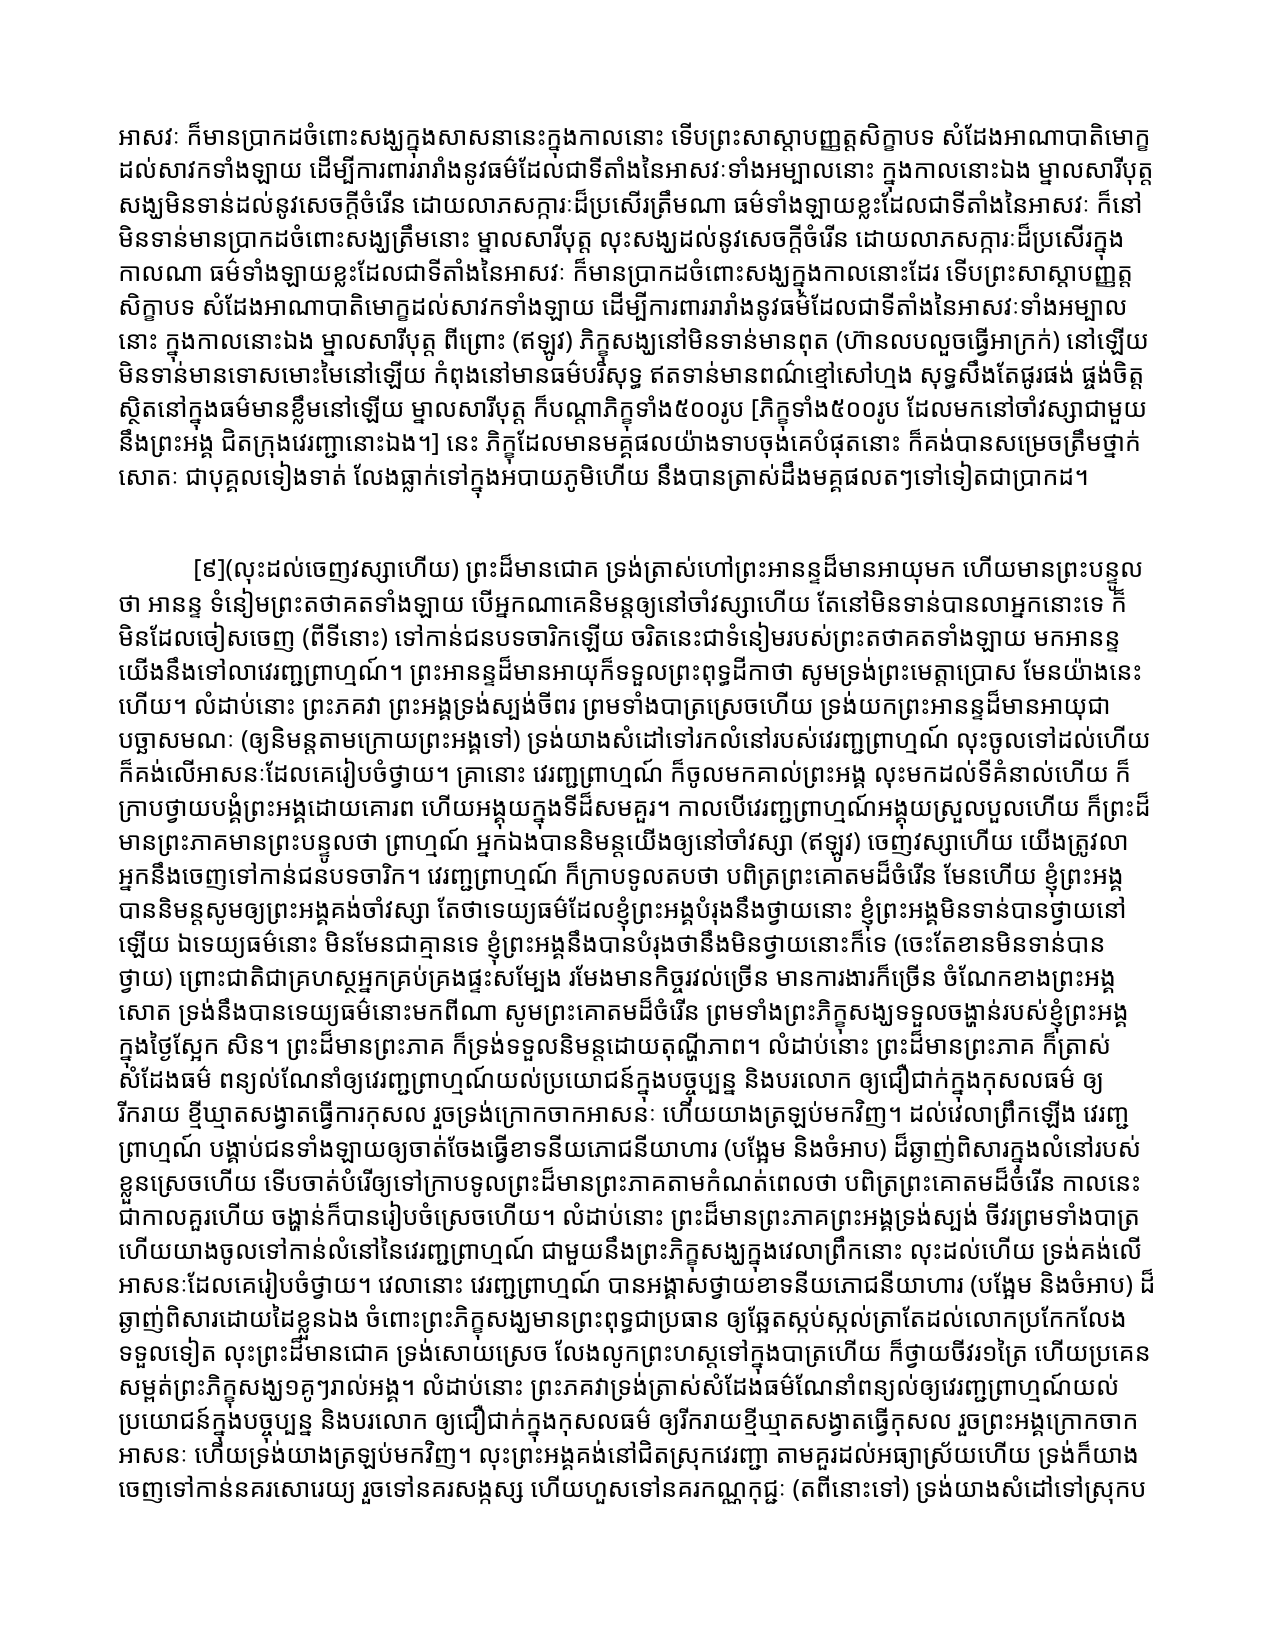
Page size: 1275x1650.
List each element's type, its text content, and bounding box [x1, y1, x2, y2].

text [៩](លុះដល់ចេញវស្សាហើយ) ព្រះដ៏មានជោគ ទ្រង់ត្រាស់ហៅព្រះអានន្ទដ៏មានអាយុមក ហើយមានព្រះបន្ទូលថា អានន្ទ ទំនៀម​ព្រះតថាគត​ទាំងឡាយ បើ​អ្នកណា​គេ​និមន្ត​ឲ្យ​នៅ​ចាំវស្សាហើយ តែនៅមិនទាន់បានលាអ្នកនោះទេ ក៏​មិន​ដែល​ចៀស​ចេញ (ពីទីនោះ) ទៅកាន់​ជនបទ​ចារិក​ឡើយ ចរិត​នេះ​ជា​ទំនៀម​របស់​ព្រះតថាគត​ទាំងឡាយ មក​អានន្ទ យើង​នឹង​ទៅ​លា​វេរញ្ជព្រាហ្មណ៍។ ព្រះអានន្ទ​ដ៏មានអាយុ​ក៏​ទទួល​ព្រះពុទ្ធដីកា​ថា សូមទ្រង់ព្រះមេត្តាប្រោស មែន​យ៉ាង​នេះ​ហើយ។ លំដាប់​​នោះ ព្រះភគវា ព្រះអង្គ​ទ្រង់​ស្បង់​ចីពរ ព្រម​ទាំង​បាត្រ​ស្រេច​ហើយ ទ្រង់​យក​ព្រះអានន្ទ​ដ៏មាន​អាយុ​ជា​បច្ឆាសមណៈ (ឲ្យ​និមន្ត​តាម​ក្រោយ​ព្រះអង្គ​ទៅ) ទ្រង់​យាង​សំដៅ​ទៅ​រក​លំនៅ​របស់​វេរញ្ជព្រាហ្មណ៍ លុះ​ចូល​ទៅ​ដល់​ហើយ ក៏​គង់​លើ​អាសនៈដែល​​គេ​រៀបចំ​ថ្វាយ។ គ្រានោះ វេរញ្ជព្រាហ្មណ៍ ក៏​ចូល​មក​គាល់​ព្រះអង្គ លុះ​មក​ដល់​ទីគំនាល់​ហើយ ក៏​ក្រាប​ថ្វាយ​បង្គំ​ព្រះអង្គ​ដោយ​គោរព ហើយ​អង្គុយ​ក្នុង​ទី​ដ៏សមគួរ។ កាល​បើ​វេរញ្ជព្រាហ្មណ៍​អង្គុយ​ស្រួល​បួល​ហើយ ក៏​ព្រះដ៏មានព្រះភាគមាន​ព្រះបន្ទូល​ថា ព្រាហ្មណ៍ អ្នក​ឯង​បាន​និមន្តយើងឲ្យនៅចាំវស្សា (ឥឡូវ) ចេញ​វស្សា​ហើយ យើង​ត្រូវ​លាអ្នក​នឹង​ចេញ​ទៅកាន់​ជនបទចារិក។ វេរញ្ជព្រាហ្មណ៍ ក៏​ក្រាប​ទូល​តប​ថា បពិត្រ​ព្រះគោតមដ៏​ចំរើន មែន​ហើយ ខ្ញុំ​ព្រះអង្គ​បាន​និមន្ត​សូមឲ្យព្រះអង្គគង់ចាំវស្សា តែ​ថា​ទេយ្យធម៌​ដែល​ខ្ញុំព្រះអង្គ​បំរុង​នឹងថ្វាយ​នោះ ខ្ញុំព្រះអង្គ​មិនទាន់​បាន​ថ្វាយ​នៅ​ឡើយ ឯ​ទេយ្យធម៌​នោះ មិនមែន​ជា​គ្មាន​ទេ ខ្ញុំព្រះអង្គ​នឹង​បាន​បំរុង​ថា​នឹង​មិន​ថ្វាយ​នោះ​ក៏​ទេ (ចេះតែ​ខាន​មិនទាន់​បាន​ថ្វាយ) ព្រោះជាតិជាគ្រហស្ថអ្នកគ្រប់គ្រងផ្ទះសម្បែង រមែងមានកិច្ចរវល់ច្រើន មានការងារក៏ច្រើន ចំណែកខាងព្រះអង្គសោត ទ្រង់នឹងបានទេយ្យធម៌នោះមកពីណា សូម​ព្រះគោតម​ដ៏​ចំរើន ព្រមទាំងព្រះ​ភិក្ខុសង្ឃ​ទទួល​ចង្ហាន់​របស់​ខ្ញុំព្រះអង្គ​ក្នុង​ថ្ងៃស្អែក​ សិន។ ព្រះដ៏មានព្រះភាគ ក៏​ទ្រង់​ទទួល​និមន្ត​ដោយ​តុណ្ហីភាព។ លំដាប់​នោះ ព្រះដ៏មានព្រះភាគ ក៏​ត្រាស់​សំដែង​ធម៌ ពន្យល់​ណែនាំ​ឲ្យ​វេរញ្ជព្រាហ្មណ៍​យល់​ប្រយោជន៍​ក្នុង​បច្ចុប្បន្ន និង​បរលោក ឲ្យ​ជឿជាក់​ក្នុង​កុសលធម៌ ឲ្យ​រីករាយ ខ្មីឃ្មាត​សង្វាត​ធ្វើការ​កុសល រួច​ទ្រង់​ក្រោកចាកអាសនៈ ហើយ​យាង​ត្រឡប់​មក​វិញ។ ដល់​វេលា​ព្រឹក​ឡើង វេរញ្ជព្រាហ្មណ៍ បង្គាប់​ជន​ទាំងឡាយ​ឲ្យ​ចាត់ចែង​ធ្វើ​ខាទនីយ​ភោជនីយាហារ (បង្អែម និងចំអាប) ដ៏​ឆ្ងាញ់​ពិសារក្នុងលំនៅរបស់ខ្លួនស្រេច​ហើយ ទើប​ចាត់​បំរើ​ឲ្យ​ទៅ​ក្រាបទូល​ព្រះដ៏មានព្រះភាគ​តាម​កំណត់​ពេល​ថា បពិត្រ​ព្រះគោតម​ដ៏ចំរើន កាលនេះ​ជា​កាល​គួរ​ហើយ ចង្ហាន់​ក៏​បាន​រៀបចំ​ស្រេច​ហើយ។ លំដាប់​នោះ ព្រះដ៏មានព្រះភាគ​ព្រះអង្គ​ទ្រង់​ស្បង់ ​ចីវរ​ព្រម​ទាំង​បាត្រ ហើយ​យាង​ចូល​ទៅ​កាន់​លំនៅ​នៃ​វេរញ្ជព្រាហ្មណ៍ ជាមួយ​នឹង​ព្រះភិក្ខុសង្ឃ​ក្នុង​វេលា​ព្រឹក​នោះ លុះ​ដល់​ហើយ ទ្រង់​គង់​លើ​អាសនៈដែល​គេ​រៀបចំ​ថ្វាយ។ វេលា​នោះ វេរញ្ជព្រាហ្មណ៍ បាន​អង្គាស​ថ្វាយ​ខាទនីយ​ភោជនីយាហារ (បង្អែម និងចំអាប) ដ៏​ឆ្ងាញ់​ពិសារ​ដោយ​ដៃ​ខ្លួន​ឯង ចំពោះព្រះភិក្ខុសង្ឃមានព្រះពុទ្ធជាប្រធាន ឲ្យ​ឆ្អែត​ស្កប់ស្កល់​ត្រា​តែ​ដល់​លោក​ប្រកែក​លែង​ទទួល​ទៀត លុះព្រះដ៏មានជោគ ទ្រង់សោយស្រេច លែង​លូក​ព្រះហស្ត​ទៅ​ក្នុង​បាត្រ​ហើយ ក៏​ថ្វាយ​ចីវរ​១ត្រៃ ហើយ​ប្រគេន​សម្ពត់​ព្រះភិក្ខុសង្ឃ​១គូៗ​រាល់​អង្គ។ លំដាប់​នោះ ព្រះភគវា​ទ្រង់​ត្រាស់​សំដែង​ធម៌​ណែនាំ​ពន្យល់​ឲ្យ​វេរញ្ជព្រាហ្មណ៍​យល់​ ប្រយោជន៍​ក្នុង​បច្ចុប្បន្ន និង​បរលោក ឲ្យ​ជឿជាក់​ក្នុង​កុសលធម៌ ឲ្យ​រីករាយ​ខ្មីឃ្មាត​សង្វាត​ធ្វើ​កុសល រួច​ព្រះអង្គ​ក្រោក​ចាក​អាសនៈ ហើយ​ទ្រង់​យាង​ត្រឡប់​មក​វិញ។ លុះ​ព្រះអង្គ​គង់​នៅជិត​ស្រុកវេរញ្ជា តាម​គួរ​ដល់​អធ្យាស្រ័យ​ហើយ ទ្រង់​ក៏​យាងចេញ​ទៅកាន់​នគរសោរេយ្យ រួច​ទៅ​នគរសង្កស្ស ហើយ​ហួស​ទៅ​នគរកណ្ណកុជ្ជៈ (ត​ពីនោះ​ទៅ) ទ្រង់​យាង​សំដៅ​ទៅ​ស្រុកបយាគបតិដ្ឋាន លុះ​ទៅ​ដល់​ហើយ ទ្រង់​ឆ្លង​គង្គានទី​ក្នុង​ស្រុក​បយាគបតិដ្ឋាន ហើយ​យាង​ទៅ​ដល់​នគរពារាណសី។ គ្រានោះ ព្រះអង្គ​គង់​កំសាន្ត​ក្នុង​ក្រុងពារាណសី ហើយ​ទ្រង់​ចៀស​ទៅ​កាន់​ចារិក​នៃ​ក្រុងវេសាលី កាល​ទ្រង់​យាង​ទៅកាន់​ចារិក​តាម​លំដាប់ ក៏​បាន​ទៅ​ដល់​ក្រុងវេសាលី។ បាន​ឮថា ព្រះដ៏មានជោគ ព្រះអង្គ​ទៅ​គង់​សម្រាន្ត​ឥរិយាបថ​ក្នុង​កូដាគារសាលា នៅ​នា​មហាវន (ព្រៃធំ) ជិត​ក្រុងវេសាលី​នោះ។ [118, 551, 1157, 1505]
text [៨]លំដាប់នោះ ព្រះសារីបុត្តដ៏មានអាយុក្រោកចាកអាសនៈ ហើយធ្វើសម្ពត់ឧត្តរាសង្គឆៀងស្មាម្ខាង ប្រណម្យ​អញ្ជលី​ចំពោះ​ព្រះដ៏មានព្រះភាគ ហើយក្រាបទូលពាក្យនេះចំពោះព្រះដ៏មានព្រះភាគថា សូមទ្រង់ព្រះមេត្តាប្រោស កាលនេះ​ជា​កាលគួរ​ហើយ បពិត្រ​ព្រះសុគត កាលនេះ​ជា​កាល​គួរ​ដល់​ព្រះដ៏មានព្រះភាគ​ជា​ម្ចាស់ ៗគួរ​បញ្ញត្តសិក្ខាបទ គួរ​សំដែង​អាណាបាតិមោក្ខ​ដល់​សាវក​ទាំងឡាយ ព្រោះកិច្ចដូច្នេះហើយ ជាហេតុ​នឹង​ឲ្យ​ព្រហ្មចរិយធម៌​ឋិតថេរ​អស់​កាល​អង្វែង​ទៅ។ ព្រះដ៏មានព្រះភាគ​ជា​ម្ចាស់ ទ្រង់​ត្រាស់​ថា ម្នាល​សារីបុត្ត អ្នក​ចូរ​បង្អង់​សិន ម្នាលសារីបុត្ត អ្នក​ចូរ​បង្អង់​សិន តថាគត​ឯង​សឹង​ដឹង​កាល​គួរ​ក្នុង​កិច្ច​ដែលនឹងបញ្ញត្តសិក្ខាបទជាដើមនោះ ម្នាលសារីបុត្ត ក៏​ធម៌​ទាំងឡាយ​ខ្លះ ដែល​ជា​ទីតាំង​នៃ​អាសវៈ មិនទាន់​ប្រាកដ​ចំពោះ​សង្ឃ​ក្នុង​សាសនា​នេះ​ត្រឹម​ណា ព្រះសាស្តា ក៏​មិនទាន់​បញ្ញត្តសិក្ខាបទ មិនទាន់​សំដែង​អាណាបាតិមោក្ខ ដល់​សាវក​ទាំងឡាយ​ត្រឹម​នោះ ម្នាលសារីបុត្ត ធម៌ទាំងឡាយខ្លះជាទីតាំងនៃអាសវៈ មាន​ប្រាកដ​ចំពោះ​សង្ឃ​ក្នុង​សាសនា​នេះ​ក្នុង​កាល​ណា ទើប​ព្រះសាស្តា​បញ្ញត្ត​សិក្ខាបទ សំដែង​អាណាបាតិមោក្ខ​ដល់​សាវក​ទាំងឡាយ​ក្នុង​កាល​នោះ ដើម្បី​នឹង​ការពារ​រារាំង​នូវ​ធម៌​ទាំងឡាយ ដែល​ជា​ទីតាំង​នៃ​អាសវៈ ទាំងនោះ​ប៉ុណ្ណោះ ម្នាលសារីបុត្ត សង្ឃ​នៅ​មិនទាន់​មាន​ភិក្ខុបួសចាស់វស្សា​ច្រើនគ្នា​ត្រឹម​ណា ធម៌​ទាំងឡាយ​ខ្លះ​ដែល​ជាទីតាំង​នៃ​អាសវៈ ក៏​មិនទាន់​មាន​ប្រាកដ​ចំពោះ​សង្ឃ​ក្នុង​សាសនា​នេះ​ត្រឹម​នោះ ម្នាលសារីបុត្ត ម្យ៉ាង​ទៀត សង្ឃ​បាន​ដល់​នូវ​សេចក្តី​ចម្រើន មាន​ភិក្ខុបួសចាស់វស្សា​ច្រើន​គ្នា​ក្នុង​កាល​ណា ធម៌​ទាំងឡាយ​ខ្លះ​ដែល​ជា​ទីតាំង​នៃ​អាសវៈ ក៏នឹងមានប្រាកដចំពោះសង្ឃក្នុងសាសនានេះក្នុងកាលនោះ ទើបព្រះសាស្តាបញ្ញត្តសិក្ខាបទ សំដែង​អាណាបាតិមោក្ខ​ដល់​សាវក​ទាំងឡាយ ដើម្បី​ការពារ​រារាំង​នូវ​ធម៌​ទាំងឡាយ​ដែល​ជាទីតាំង​នៃ​អាសវៈទាំង​អម្បាល​ នោះ ក្នុង​កាល​នោះ​ឯង ម្នាល​សារីបុត្ត សង្ឃ​មិនទាន់​បាន​នូវ​សេចក្តី​ចំរើន មាន​គ្នា​ច្រើន​ត្រឹម​ណា ធម៌​ទាំងឡាយ​ខ្លះ​ដែល​ជា​ទីតាំង​នៃ​អាសវៈ ក៏​មិនទាន់​មាន​ប្រាកដ​ចំពោះ​សង្ឃ​ក្នុង​សាសនា​នេះ​ត្រឹម​នោះ ម្នាលសារីបុត្ត ម្យ៉ាង​ទៀត សង្ឃ​បាន​ដល់​នូវ​សេចក្តី​ចម្រើន មាន​គ្នា​ច្រើន​ក្នុង​កាល​ណា ធម៌​ទាំងឡាយ​ខ្លះ​ដែល​ជា​ទីតាំង​នៃ​អាសវៈ ក៏​មាន​ប្រាកដ​ចំពោះ​សង្ឃ​ក្នុង​សាសនា​នេះ​ក្នុង​កាល​នោះ ទើប​ព្រះសាស្តា​បញ្ញត្ត​សិក្ខាបទ សំដែង​អាណាបាតិមោក្ខ​ដល់​សាវក​ទាំងឡាយ ដើម្បី​ការពារ​រារាំង​នូវ​ធម៌​​ដែល​ជា​ទីតាំង​នៃ​អាសវៈ​ទាំង​​អម្បាល​នោះ ក្នុង​កាល​នោះ​ឯង ម្នាល​សារីបុត្ត សង្ឃ​មិនទាន់​ដល់​នូវសេចក្តីចំរើន ដោយ​លាភ​សក្ការៈ​ដ៏​ប្រសើរ​ត្រឹម​ណា ធម៌​ទាំងឡាយ​ខ្លះ​ដែល​ជា​ទីតាំង​នៃ​អាសវៈ ក៏​នៅ​មិនទាន់​មាន​ប្រាកដ​ចំពោះ​សង្ឃ​ត្រឹម​នោះ ម្នាលសារីបុត្ត លុះ​សង្ឃ​ដល់​នូវ​សេចក្តី​ចំរើន ដោយ​លាភសក្ការៈ​ដ៏​ប្រសើរ​ក្នុង​កាល​ណា ធម៌​ទាំងឡាយ​ខ្លះ​ដែល​ជា​ទីតាំង​នៃ​អាសវៈ ក៏​មាន​ប្រាកដ​ចំពោះ​សង្ឃ​ក្នុង​កាលនោះ​ដែរ ទើប​ព្រះសាស្តា​បញ្ញត្តសិក្ខាបទ សំដែង​អាណាបាតិមោក្ខ​ដល់​សាវក​ទាំងឡាយ ដើម្បី​ការពារ​រារាំង​នូវ​ធម៌​ដែល​ជា​ទីតាំង​នៃ​អាសវៈ​ទាំង​អម្បាល​នោះ ក្នុង​កាល​នោះ​ឯង ម្នាលសារីបុត្ត ពីព្រោះ (ឥឡូវ) ភិក្ខុសង្ឃ​នៅ​មិនទាន់​មាន​ពុត (ហ៊ាន​លបលួច​ធ្វើ​អាក្រក់) នៅ​ឡើយ មិនទាន់​មាន​ទោស​មោះមៃ​នៅ​ឡើយ កំពុង​នៅ​មាន​ធម៌​បរិសុទ្ធ ឥត​ទាន់​មាន​ពណ៌​ខ្មៅ​សៅហ្មង សុទ្ធសឹង​តែ​ផូរផង់ ផ្ចង់ចិត្ត​ស្ថិតនៅ​ក្នុង​ធម៌​មាន​ខ្លឹម​នៅ​ឡើយ ម្នាលសារីបុត្ត ក៏​បណ្តា​ភិក្ខុ​ទាំង​៥០០រូប [ភិក្ខុ​ទាំង​៥០០រូប ដែល​មក​នៅ​ចាំ​វស្សា​ជាមួយ​នឹង​ព្រះអង្គ ជិត​ក្រុង​វេរញ្ជា​នោះ​ឯង។] នេះ ភិក្ខុ​ដែល​មាន​មគ្គផល​យ៉ាង​ទាប​ចុង​គេ​បំផុត​នោះ ក៏​គង់​បាន​សម្រេច​ត្រឹម​ថ្នាក់​សោតៈ ជា​បុគ្គល​ទៀងទាត់ លែង​ធ្លាក់​ទៅ​ក្នុង​អបាយភូមិ​ហើយ នឹង​បាន​ត្រាស់ដឹង​មគ្គផល​តៗ​ទៅ​ទៀត​ជា​ប្រាកដ។ [118, 118, 1157, 493]
